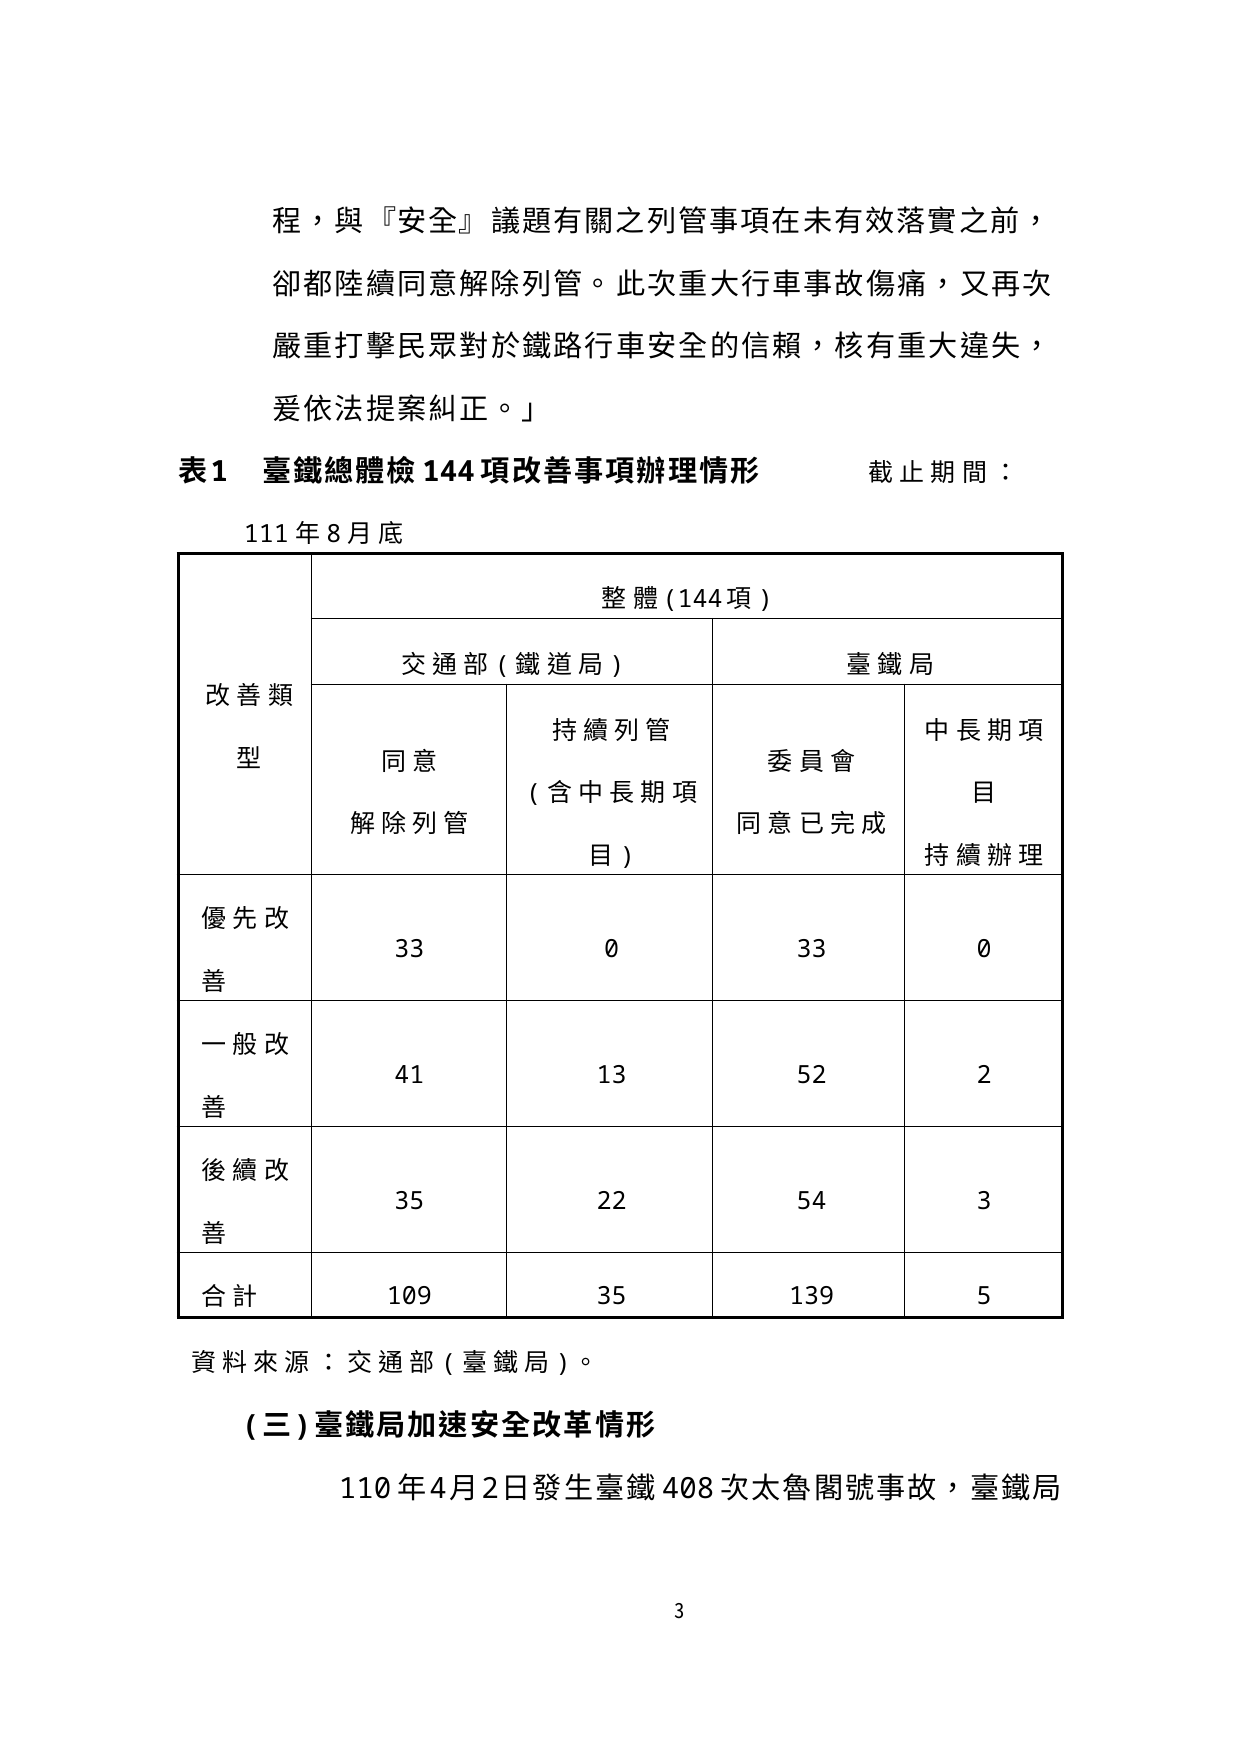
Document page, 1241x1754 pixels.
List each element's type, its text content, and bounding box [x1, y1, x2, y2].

table_cell 35 [312, 1127, 506, 1252]
table_cell 13 [507, 1001, 712, 1126]
table_cell 3 [905, 1127, 1061, 1252]
table_cell 交通部(鐵道局) [312, 619, 712, 683]
table_cell 33 [312, 875, 506, 1000]
table_cell 同意 解除列管 [312, 685, 506, 874]
table_cell 109 [312, 1253, 506, 1316]
text 110年4月2日發生臺鐵408次太魯閣號事故，臺鐵局 [266, 1444, 1063, 1506]
text 程，與『安全』議題有關之列管事項在未有效落實之前，卻都陸續同意解除列管。此次重大行車事故傷痛，又再次嚴重打擊民眾對於鐵路行車安全的信賴，核有重大違失，爰依法提案糾正。」 [266, 177, 1063, 427]
table_cell 41 [312, 1001, 506, 1126]
table_cell 0 [507, 875, 712, 1000]
table_cell 臺鐵局 [713, 619, 1061, 683]
table_cell 2 [905, 1001, 1061, 1126]
table_header 整體(144項) [312, 555, 1061, 618]
text 資料來源：交通部(臺鐵局)。 [180, 1319, 1069, 1381]
table_cell 後續改善 [180, 1127, 311, 1252]
table_cell 中長期項目 持續辦理 [905, 685, 1061, 874]
table_cell 22 [507, 1127, 712, 1252]
table_cell 0 [905, 875, 1061, 1000]
table_cell 委員會 同意已完成 [713, 685, 904, 874]
table_cell 一般改善 [180, 1001, 311, 1126]
table_cell 合計 [180, 1253, 311, 1316]
table_header 改善類型 [180, 555, 311, 874]
table_cell 35 [507, 1253, 712, 1316]
table_cell 54 [713, 1127, 904, 1252]
table_cell 33 [713, 875, 904, 1000]
table_cell 139 [713, 1253, 904, 1316]
text (三)臺鐵局加速安全改革情形 [236, 1381, 1063, 1444]
table_cell 52 [713, 1001, 904, 1126]
text 表1 臺鐵總體檢144項改善事項辦理情形 截止期間：111年8月底 [177, 427, 1063, 552]
table_cell 5 [905, 1253, 1061, 1316]
table_cell 持續列管 (含中長期項目) [507, 685, 712, 874]
table_cell 優先改善 [180, 875, 311, 1000]
